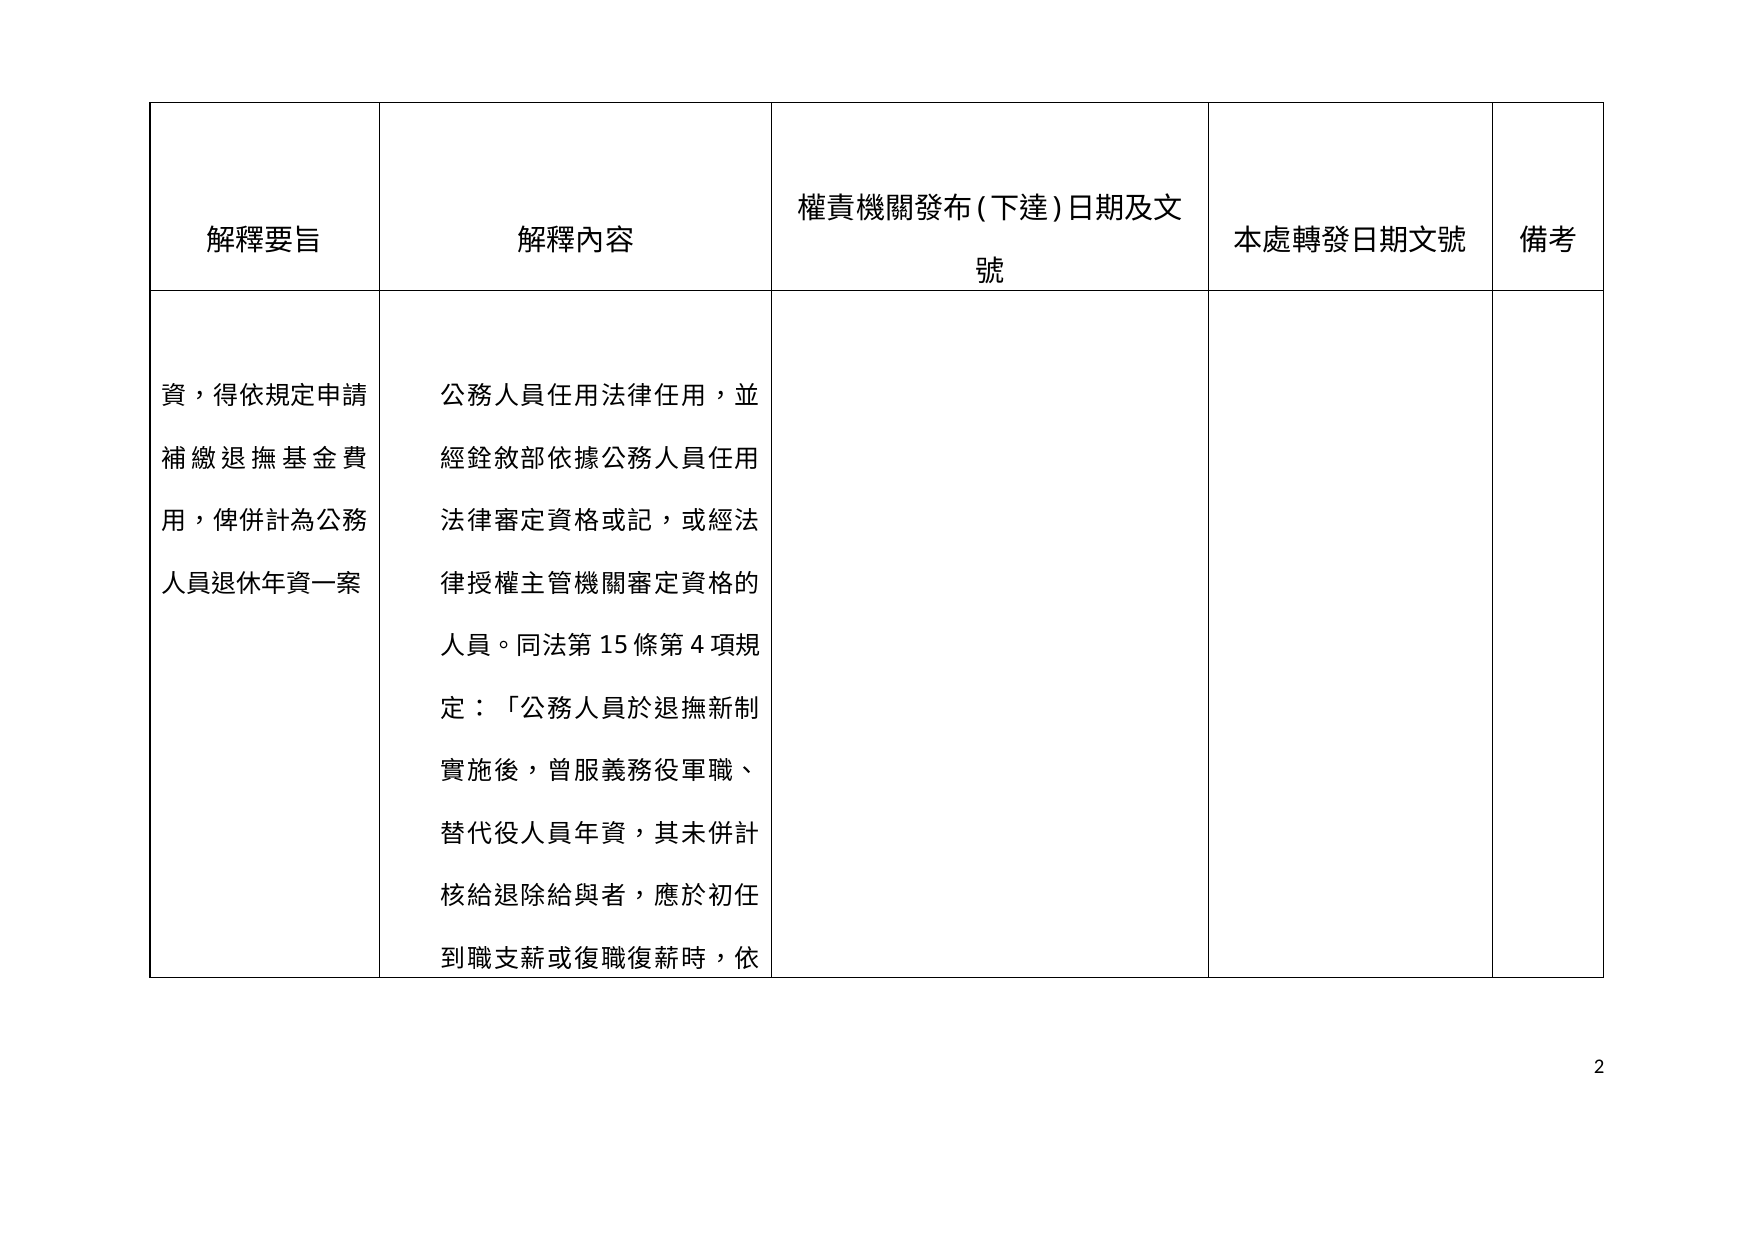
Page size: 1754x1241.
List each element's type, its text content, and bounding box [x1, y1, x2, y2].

table_cell [1493, 291, 1603, 977]
table_header 本處轉發日期文號 [1209, 103, 1492, 289]
table_cell 資，得依規定申請補繳退撫基金費用，俾併計為公務人員退休年資一案 [151, 291, 379, 977]
table_header 解釋內容 [380, 103, 771, 289]
table_cell 公務人員任用法律任用，並經銓敘部依據公務人員任用法律審定資格或記，或經法律授權主管機關審定資格的人員。同法第15條第4項規定：「公務人員於退撫新制實施後，曾服義務役軍職、替代役人員年資，其未併計核給退除給與者，應於初任到職支薪或復職復薪時，依 [380, 291, 771, 977]
table_header 備考 [1493, 103, 1603, 289]
table_header 解釋要旨 [151, 103, 379, 289]
table_header 權責機關發布(下達)日期及文號 [772, 103, 1208, 289]
table_cell [1209, 291, 1492, 977]
table_cell [772, 291, 1208, 977]
